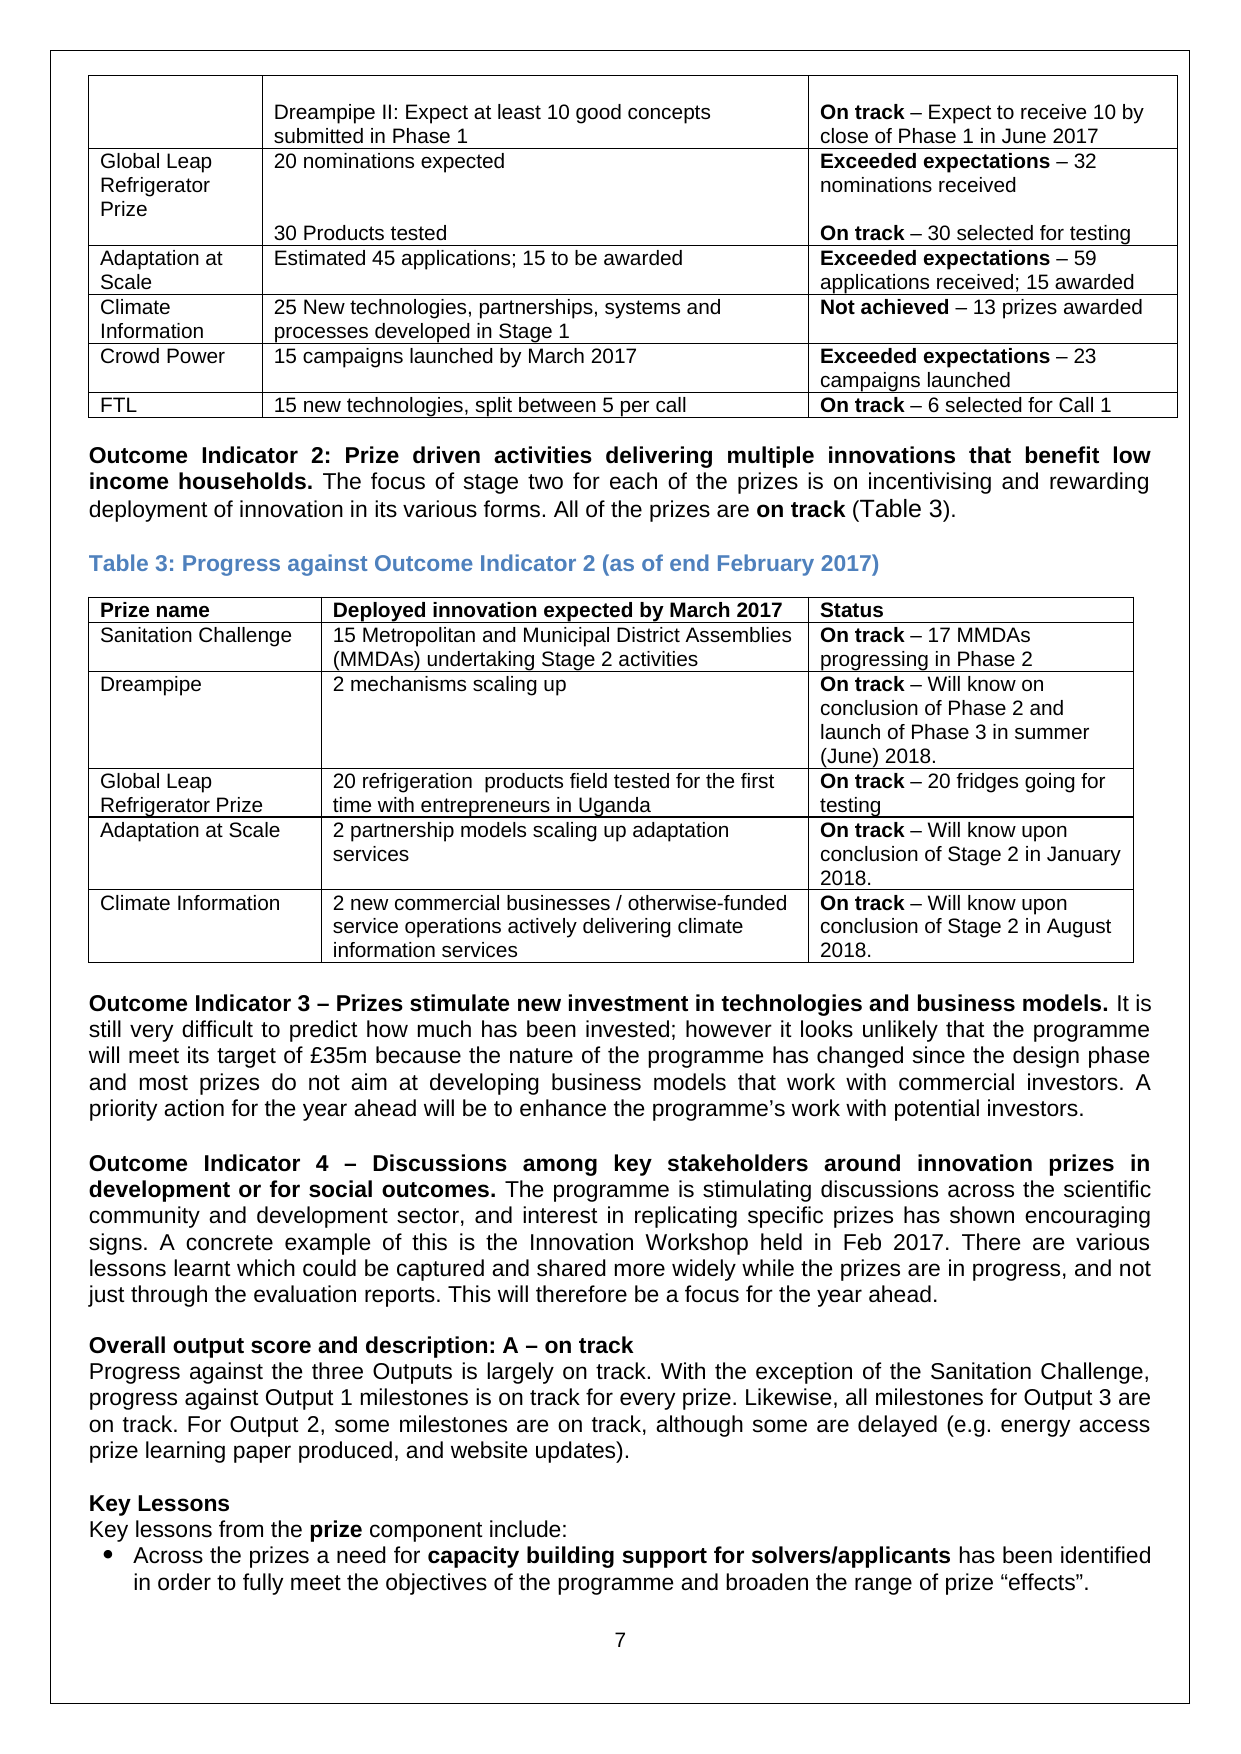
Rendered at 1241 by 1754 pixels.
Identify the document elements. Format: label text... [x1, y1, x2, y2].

table_cell Adaptation at Scale [89, 246, 262, 294]
table_cell Sanitation Challenge [89, 623, 321, 671]
table_cell 20 refrigeration products field tested for the first time with entrepreneurs in Uganda [322, 769, 808, 816]
table_cell Adaptation at Scale [89, 818, 321, 889]
table_cell On track – Will know upon conclusion of Stage 2 in January 2018. [809, 818, 1133, 889]
table_cell Climate Information [89, 295, 262, 343]
table_cell Exceeded expectations – 32 nominations received On track – 30 selected for testing [809, 149, 1177, 245]
table_cell Climate Information [89, 890, 321, 962]
table_cell Exceeded expectations – 59 applications received; 15 awarded [809, 246, 1177, 294]
text Outcome Indicator 4 – Discussions among key stakeholders around innovation prizes in development or for social outcomes. The programme is stimulating discussions across the scientific community and development sector, and interest in replicating specific prizes has shown encouraging signs. A concrete example of this is the Innovation Workshop held in Feb 2017. There are various lessons learnt which could be captured and shared more widely while the prizes are in progress, and not just through the evaluation reports. This will therefore be a focus for the year ahead. [89, 1149, 1152, 1308]
table_cell Not achieved – 13 prizes awarded [809, 295, 1177, 343]
table_cell On track – Will know on conclusion of Phase 2 and launch of Phase 3 in summer (June) 2018. [809, 672, 1133, 767]
text Outcome Indicator 2: Prize driven activities delivering multiple innovations that benefit low income households. The focus of stage two for each of the prizes is on incentivising and rewarding deployment of innovation in its various forms. All of the prizes are on track (Table 3). [89, 442, 1152, 523]
table_cell Global Leap Refrigerator Prize [89, 149, 262, 245]
table_cell 2 mechanisms scaling up [322, 672, 808, 767]
table_cell 20 nominations expected 30 Products tested [263, 149, 808, 245]
table_cell 15 new technologies, split between 5 per call [263, 393, 808, 417]
table_cell On track – 17 MMDAs progressing in Phase 2 [809, 623, 1133, 671]
table_cell 15 campaigns launched by March 2017 [263, 344, 808, 392]
table_header Deployed innovation expected by March 2017 [322, 598, 808, 622]
text Outcome Indicator 3 – Prizes stimulate new investment in technologies and business models. It is still very difficult to predict how much has been invested; however it looks unlikely that the programme will meet its target of £35m because the nature of the programme has changed since the design phase and most prizes do not aim at developing business models that work with commercial investors. A priority action for the year ahead will be to enhance the programme’s work with potential investors. [89, 990, 1152, 1121]
table_cell On track – Will know upon conclusion of Stage 2 in August 2018. [809, 890, 1133, 962]
table_cell Exceeded expectations – 23 campaigns launched [809, 344, 1177, 392]
table_cell 15 Metropolitan and Municipal District Assemblies (MMDAs) undertaking Stage 2 activities [322, 623, 808, 671]
text Progress against the three Outputs is largely on track. With the exception of the Sanitation Challenge, progress against Output 1 milestones is on track for every prize. Likewise, all milestones for Output 3 are on track. For Output 2, some milestones are on track, although some are delayed (e.g. energy access prize learning paper produced, and website updates). [89, 1358, 1152, 1463]
table_header Prize name [89, 598, 321, 622]
table_cell On track – Expect to receive 10 by close of Phase 1 in June 2017 [809, 76, 1177, 148]
text Key lessons from the prize component include: [89, 1516, 1152, 1542]
table_cell Dreampipe II: Expect at least 10 good concepts submitted in Phase 1 [263, 76, 808, 148]
table_cell On track – 6 selected for Call 1 [809, 393, 1177, 417]
table_cell On track – 20 fridges going for testing [809, 769, 1133, 816]
table_cell Crowd Power [89, 344, 262, 392]
list Across the prizes a need for capacity building support for solvers/applicants has been identified in order to fully meet the objectives of the programme and broaden the range of prize “effects”. [103, 1542, 1152, 1596]
text Key Lessons [89, 1490, 1152, 1516]
table_cell 25 New technologies, partnerships, systems and processes developed in Stage 1 [263, 295, 808, 343]
table_cell Global Leap Refrigerator Prize [89, 769, 321, 816]
table_cell FTL [89, 393, 262, 417]
table_cell Dreampipe [89, 672, 321, 767]
table_cell 2 new commercial businesses / otherwise-funded service operations actively delivering climate information services [322, 890, 808, 962]
table_cell Estimated 45 applications; 15 to be awarded [263, 246, 808, 294]
text Overall output score and description: A – on track [89, 1332, 1152, 1358]
table_cell [89, 76, 262, 148]
text Table 3: Progress against Outcome Indicator 2 (as of end February 2017) [89, 549, 1152, 576]
table_cell 2 partnership models scaling up adaptation services [322, 818, 808, 889]
table_header Status [809, 598, 1133, 622]
